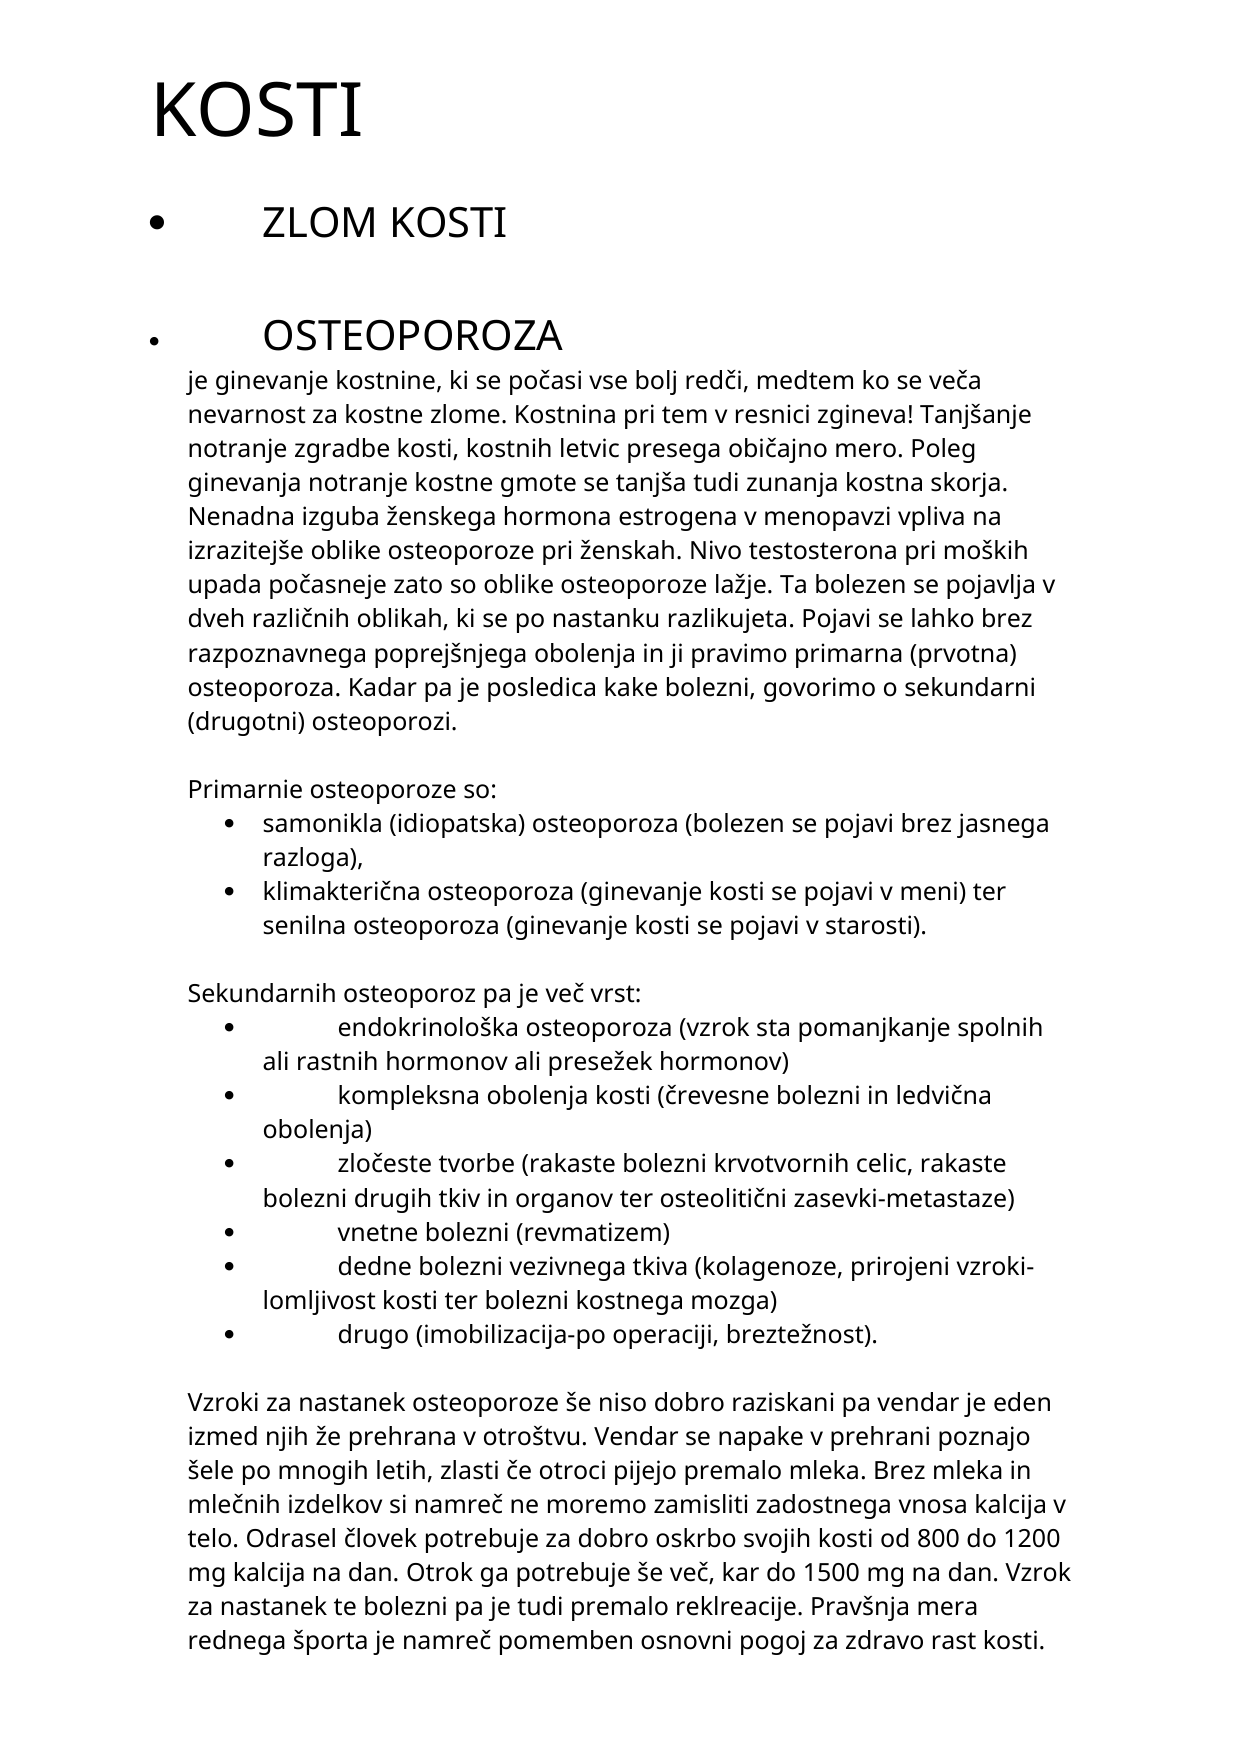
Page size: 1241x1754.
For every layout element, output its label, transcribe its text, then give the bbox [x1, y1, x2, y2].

text senilna osteoporoza (ginevanje kosti se pojavi v starosti). [262, 908, 1074, 942]
list kompleksna obolenja kosti (črevesne bolezni in ledvična obolenja) [225, 1078, 1074, 1146]
text Vzroki za nastanek osteoporoze še niso dobro raziskani pa vendar je eden izmed njih že prehrana v otroštvu. Vendar se napake v prehrani poznajo šele po mnogih letih, zlasti če otroci pijejo premalo mleka. Brez mleka in mlečnih izdelkov si namreč ne moremo zamisliti zadostnega vnosa kalcija v telo. Odrasel človek potrebuje za dobro oskrbo svojih kosti od 800 do 1200 mg kalcija na dan. Otrok ga potrebuje še več, kar do 1500 mg na dan. Vzrok za nastanek te bolezni pa je tudi premalo reklreacije. Pravšnja mera rednega športa je namreč pomemben osnovni pogoj za zdravo rast kosti. [187, 1384, 1074, 1657]
list OSTEOPOROZA je ginevanje kostnine, ki se počasi vse bolj redči, medtem ko se veča nevarnost za kostne zlome. Kostnina pri tem v resnici zgineva! Tanjšanje notranje zgradbe kosti, kostnih letvic presega običajno mero. Poleg ginevanja notranje kostne gmote se tanjša tudi zunanja kostna skorja. Nenadna izguba ženskega hormona estrogena v menopavzi vpliva na izrazitejše oblike osteoporoze pri ženskah. Nivo testosterona pri moških upada počasneje zato so oblike osteoporoze lažje. Ta bolezen se pojavlja v dveh različnih oblikah, ki se po nastanku razlikujeta. Pojavi se lahko brez razpoznavnega poprejšnjega obolenja in ji pravimo primarna (prvotna) osteoporoza. Kadar pa je posledica kake bolezni, govorimo o sekundarni (drugotni) osteoporozi. [150, 306, 1074, 737]
text Sekundarnih osteoporoz pa je več vrst: [187, 976, 1074, 1010]
list endokrinološka osteoporoza (vzrok sta pomanjkanje spolnih ali rastnih hormonov ali presežek hormonov) [225, 1010, 1074, 1078]
list samonikla (idiopatska) osteoporoza (bolezen se pojavi brez jasnega razloga), [225, 806, 1074, 874]
list ZLOM KOSTI [150, 192, 1074, 249]
text KOSTI [150, 56, 1092, 158]
text Primarnie osteoporoze so: [187, 771, 1074, 806]
list vnetne bolezni (revmatizem) [225, 1214, 1074, 1248]
list dedne bolezni vezivnega tkiva (kolagenoze, prirojeni vzroki-lomljivost kosti ter bolezni kostnega mozga) [225, 1248, 1074, 1316]
list drugo (imobilizacija-po operaciji, breztežnost). [225, 1316, 1074, 1351]
list klimakterična osteoporoza (ginevanje kosti se pojavi v meni) ter [225, 874, 1074, 908]
list zločeste tvorbe (rakaste bolezni krvotvornih celic, rakaste bolezni drugih tkiv in organov ter osteolitični zasevki-metastaze) [225, 1146, 1074, 1214]
